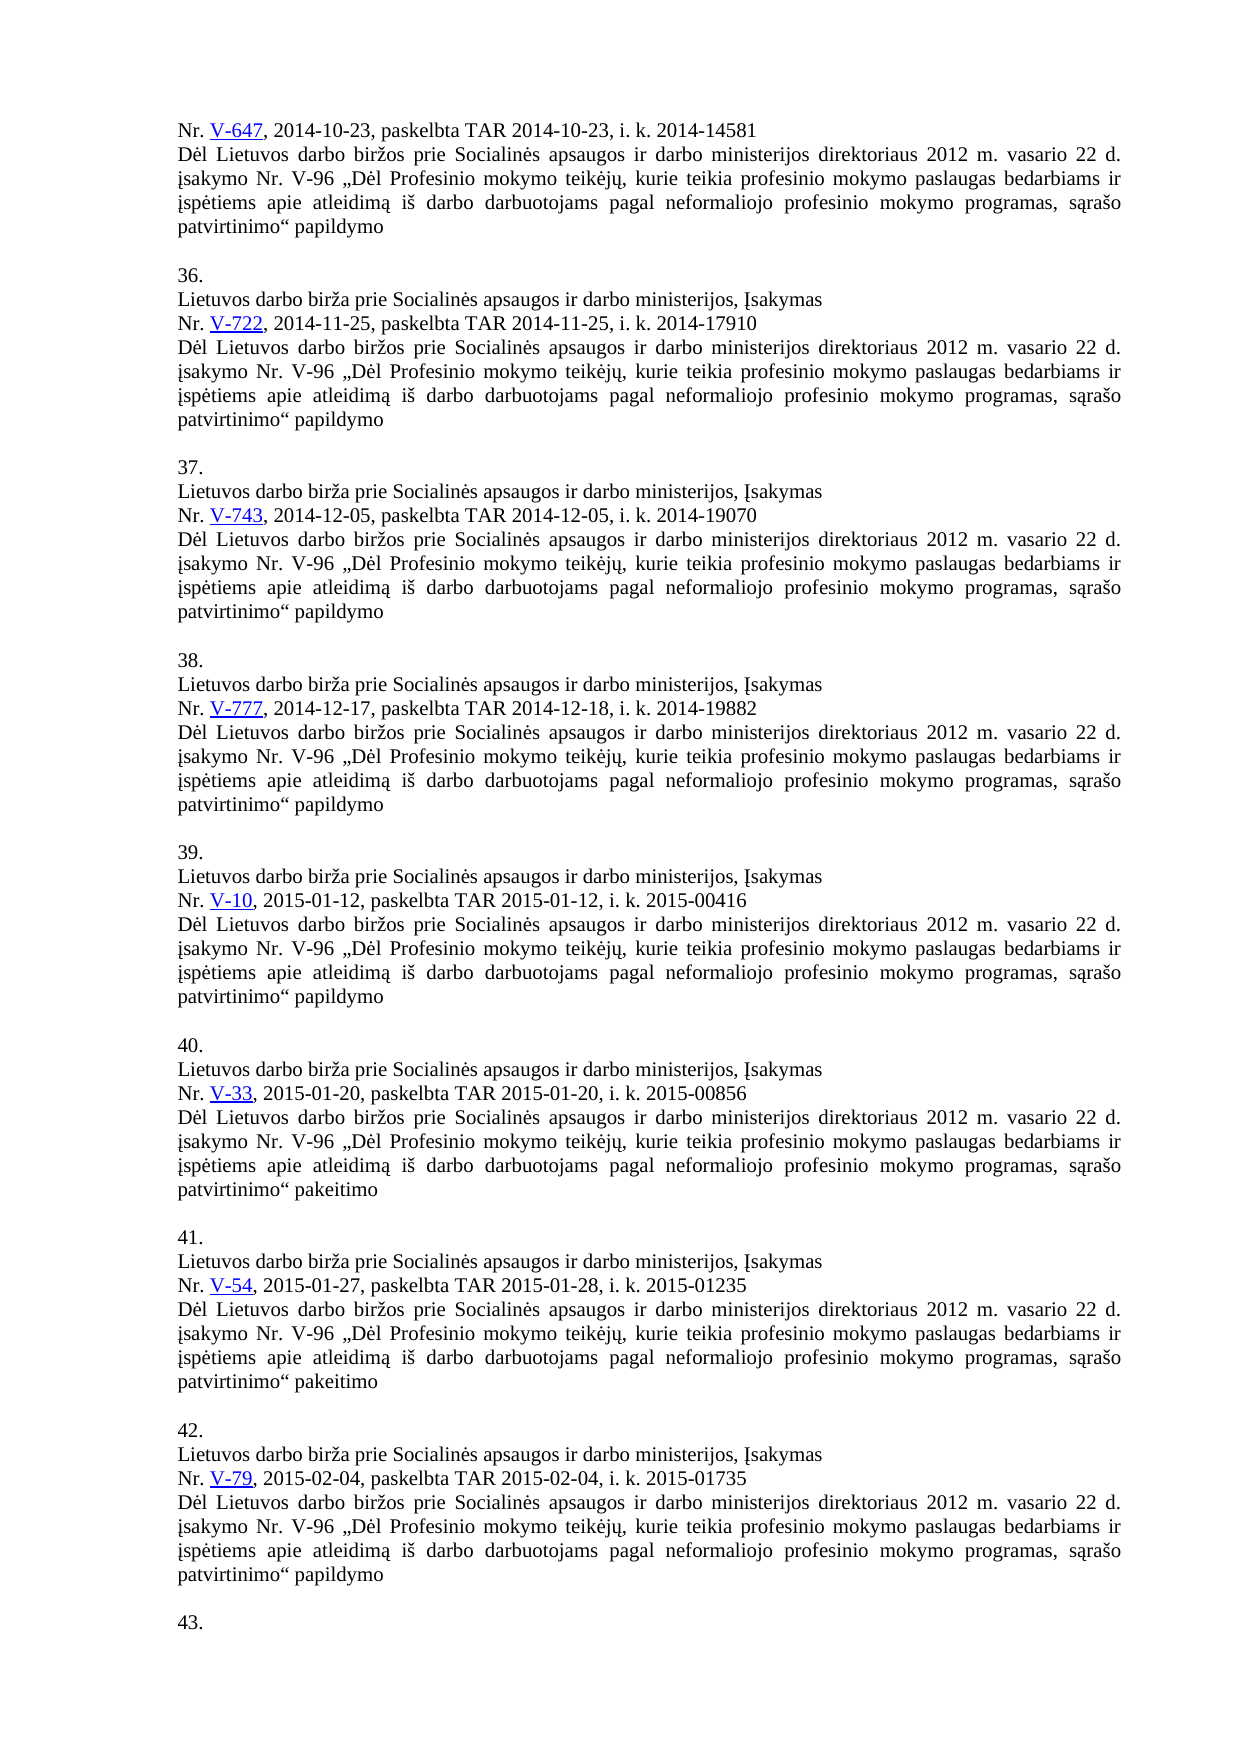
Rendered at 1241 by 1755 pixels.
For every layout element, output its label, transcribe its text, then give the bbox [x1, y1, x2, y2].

text Lietuvos darbo birža prie Socialinės apsaugos ir darbo ministerijos, Įsakymas [177, 479, 1122, 503]
text Nr. V-743, 2014-12-05, paskelbta TAR 2014-12-05, i. k. 2014-19070 [177, 503, 1122, 527]
text 42. [177, 1417, 1122, 1442]
text Dėl Lietuvos darbo biržos prie Socialinės apsaugos ir darbo ministerijos direktoriaus 2012 m. vasario 22 d. įsakymo Nr. V-96 „Dėl Profesinio mokymo teikėjų, kurie teikia profesinio mokymo paslaugas bedarbiams ir įspėtiems apie atleidimą iš darbo darbuotojams pagal neformaliojo profesinio mokymo programas, sąrašo patvirtinimo“ papildymo [177, 720, 1122, 816]
text Lietuvos darbo birža prie Socialinės apsaugos ir darbo ministerijos, Įsakymas [177, 1249, 1122, 1273]
text Dėl Lietuvos darbo biržos prie Socialinės apsaugos ir darbo ministerijos direktoriaus 2012 m. vasario 22 d. įsakymo Nr. V-96 „Dėl Profesinio mokymo teikėjų, kurie teikia profesinio mokymo paslaugas bedarbiams ir įspėtiems apie atleidimą iš darbo darbuotojams pagal neformaliojo profesinio mokymo programas, sąrašo patvirtinimo“ papildymo [177, 142, 1122, 238]
text Nr. V-54, 2015-01-27, paskelbta TAR 2015-01-28, i. k. 2015-01235 [177, 1273, 1122, 1297]
text Lietuvos darbo birža prie Socialinės apsaugos ir darbo ministerijos, Įsakymas [177, 672, 1122, 696]
text Lietuvos darbo birža prie Socialinės apsaugos ir darbo ministerijos, Įsakymas [177, 1057, 1122, 1081]
text 38. [177, 647, 1122, 672]
text Lietuvos darbo birža prie Socialinės apsaugos ir darbo ministerijos, Įsakymas [177, 287, 1122, 311]
text Nr. V-10, 2015-01-12, paskelbta TAR 2015-01-12, i. k. 2015-00416 [177, 888, 1122, 912]
text Dėl Lietuvos darbo biržos prie Socialinės apsaugos ir darbo ministerijos direktoriaus 2012 m. vasario 22 d. įsakymo Nr. V-96 „Dėl Profesinio mokymo teikėjų, kurie teikia profesinio mokymo paslaugas bedarbiams ir įspėtiems apie atleidimą iš darbo darbuotojams pagal neformaliojo profesinio mokymo programas, sąrašo patvirtinimo“ papildymo [177, 335, 1122, 431]
text Nr. V-647, 2014-10-23, paskelbta TAR 2014-10-23, i. k. 2014-14581 [177, 118, 1122, 142]
text Dėl Lietuvos darbo biržos prie Socialinės apsaugos ir darbo ministerijos direktoriaus 2012 m. vasario 22 d. įsakymo Nr. V-96 „Dėl Profesinio mokymo teikėjų, kurie teikia profesinio mokymo paslaugas bedarbiams ir įspėtiems apie atleidimą iš darbo darbuotojams pagal neformaliojo profesinio mokymo programas, sąrašo patvirtinimo“ pakeitimo [177, 1105, 1122, 1201]
text Nr. V-777, 2014-12-17, paskelbta TAR 2014-12-18, i. k. 2014-19882 [177, 696, 1122, 720]
text Lietuvos darbo birža prie Socialinės apsaugos ir darbo ministerijos, Įsakymas [177, 1442, 1122, 1466]
text Nr. V-33, 2015-01-20, paskelbta TAR 2015-01-20, i. k. 2015-00856 [177, 1081, 1122, 1105]
text Dėl Lietuvos darbo biržos prie Socialinės apsaugos ir darbo ministerijos direktoriaus 2012 m. vasario 22 d. įsakymo Nr. V-96 „Dėl Profesinio mokymo teikėjų, kurie teikia profesinio mokymo paslaugas bedarbiams ir įspėtiems apie atleidimą iš darbo darbuotojams pagal neformaliojo profesinio mokymo programas, sąrašo patvirtinimo“ papildymo [177, 912, 1122, 1008]
text 36. [177, 262, 1122, 287]
text Dėl Lietuvos darbo biržos prie Socialinės apsaugos ir darbo ministerijos direktoriaus 2012 m. vasario 22 d. įsakymo Nr. V-96 „Dėl Profesinio mokymo teikėjų, kurie teikia profesinio mokymo paslaugas bedarbiams ir įspėtiems apie atleidimą iš darbo darbuotojams pagal neformaliojo profesinio mokymo programas, sąrašo patvirtinimo“ papildymo [177, 1490, 1122, 1586]
text Nr. V-79, 2015-02-04, paskelbta TAR 2015-02-04, i. k. 2015-01735 [177, 1466, 1122, 1490]
text Dėl Lietuvos darbo biržos prie Socialinės apsaugos ir darbo ministerijos direktoriaus 2012 m. vasario 22 d. įsakymo Nr. V-96 „Dėl Profesinio mokymo teikėjų, kurie teikia profesinio mokymo paslaugas bedarbiams ir įspėtiems apie atleidimą iš darbo darbuotojams pagal neformaliojo profesinio mokymo programas, sąrašo patvirtinimo“ pakeitimo [177, 1297, 1122, 1393]
text Nr. V-722, 2014-11-25, paskelbta TAR 2014-11-25, i. k. 2014-17910 [177, 311, 1122, 335]
text 37. [177, 455, 1122, 479]
text 41. [177, 1225, 1122, 1249]
text Lietuvos darbo birža prie Socialinės apsaugos ir darbo ministerijos, Įsakymas [177, 864, 1122, 888]
text Dėl Lietuvos darbo biržos prie Socialinės apsaugos ir darbo ministerijos direktoriaus 2012 m. vasario 22 d. įsakymo Nr. V-96 „Dėl Profesinio mokymo teikėjų, kurie teikia profesinio mokymo paslaugas bedarbiams ir įspėtiems apie atleidimą iš darbo darbuotojams pagal neformaliojo profesinio mokymo programas, sąrašo patvirtinimo“ papildymo [177, 527, 1122, 623]
text 40. [177, 1032, 1122, 1057]
text 43. [177, 1610, 1122, 1634]
text 39. [177, 840, 1122, 864]
